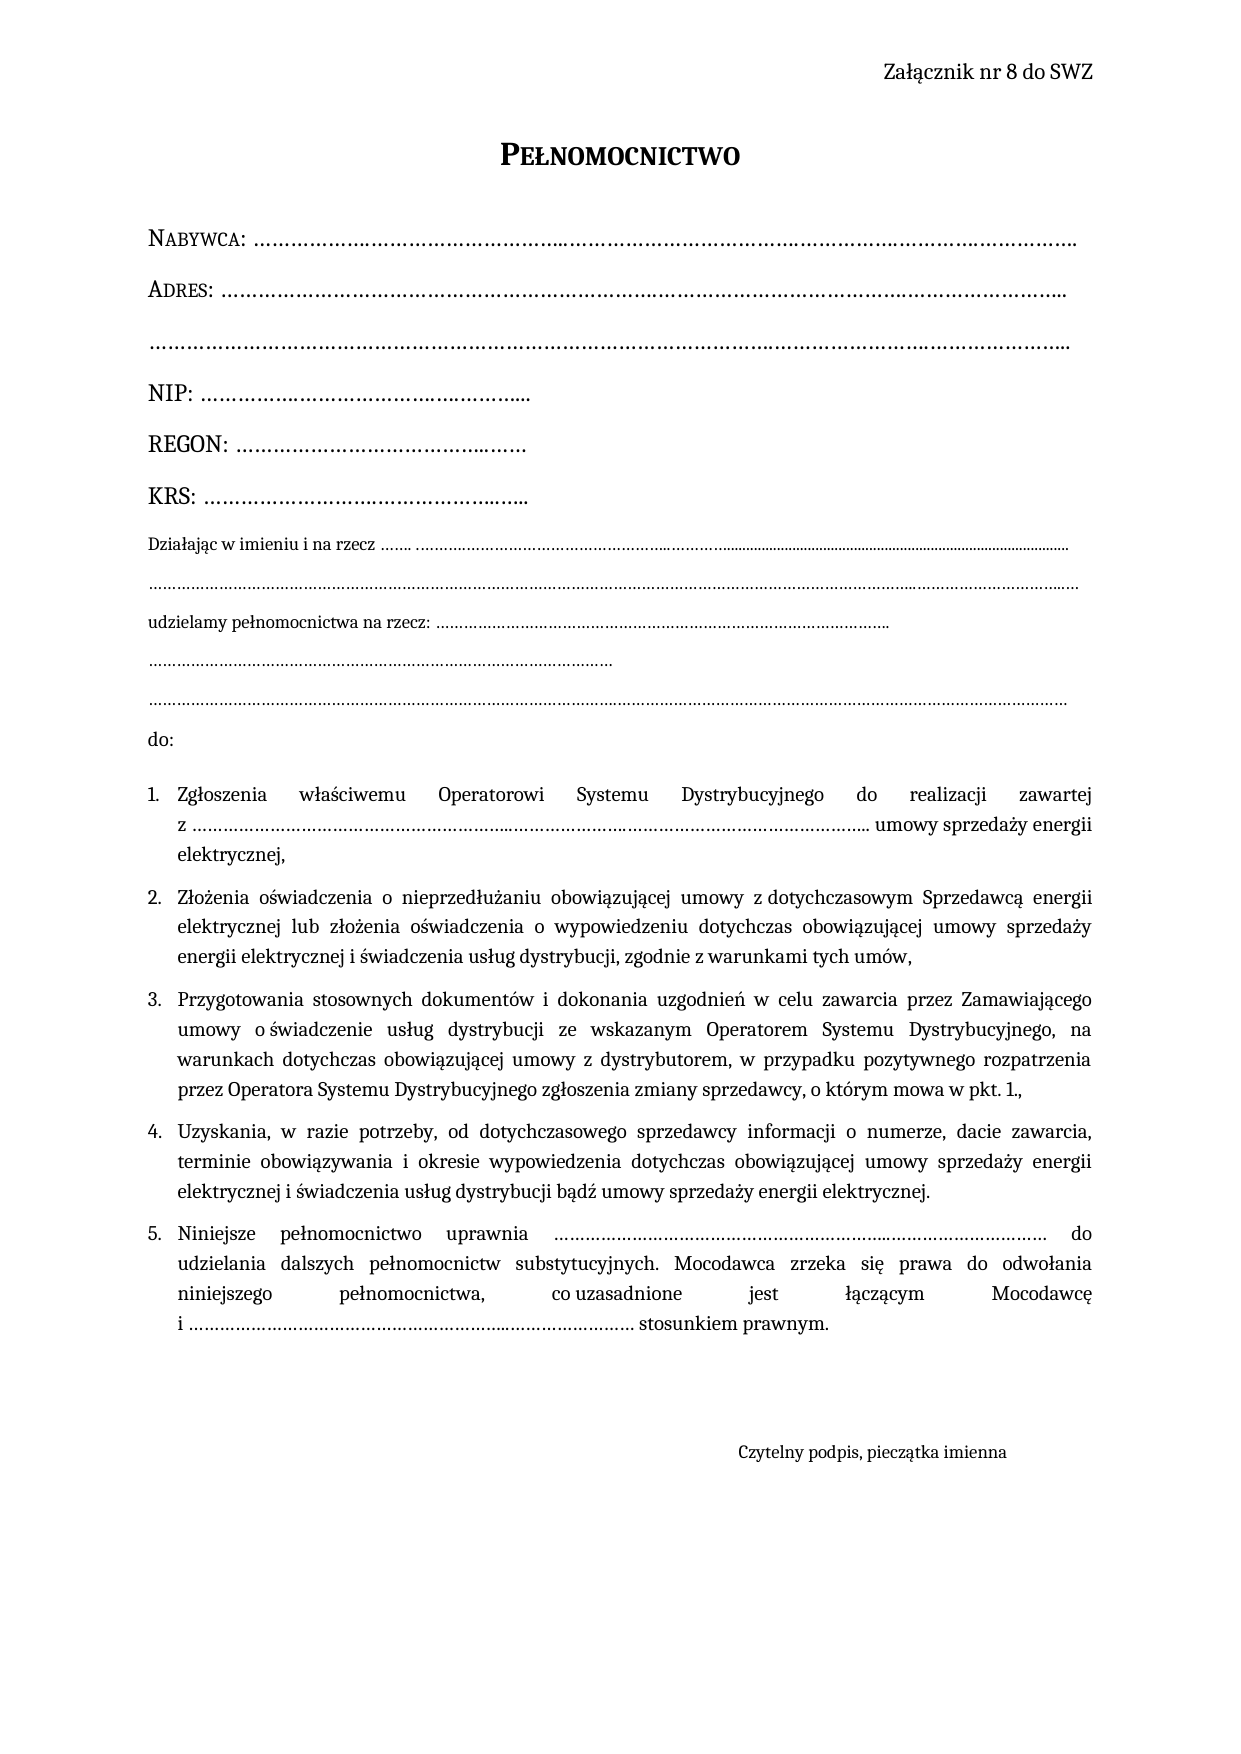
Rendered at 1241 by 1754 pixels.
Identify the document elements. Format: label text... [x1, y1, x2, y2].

list Zgłoszenia właściwemu Operatorowi Systemu Dystrybucyjnego do realizacji zawartej z ……………………………………………………..………………….……………………………………….. umowy sprzedaży energii elektrycznej, [148, 783, 1093, 867]
text Działając w imieniu i na rzecz ……. .……….……………………………………..…………......................................................................................... [148, 534, 1093, 555]
text do: [148, 727, 1093, 751]
text udzielamy pełnomocnictwa na rzecz: …………………………………………………………………………………….……………………………………………………………………………………… [148, 611, 1093, 672]
text Pełnomocnictwo [148, 135, 1093, 174]
text KRS: ……………………….………………..….. [148, 482, 1093, 511]
list Niniejsze pełnomocnictwo uprawnia ………………………………………………………..………………………… do udzielania dalszych pełnomocnictw substytucyjnych. Mocodawca zrzeka się prawa do odwołania niniejszego pełnomocnictwa, co uzasadnione jest łączącym Mocodawcę i ……………………………………………………..…………………… stosunkiem prawnym. [148, 1222, 1093, 1335]
text Nabywca: ……………….…………………………..……………………………….…………….………….……………. [148, 224, 1093, 252]
list Złożenia oświadczenia o nieprzedłużaniu obowiązującej umowy z dotychczasowym Sprzedawcą energii elektrycznej lub złożenia oświadczenia o wypowiedzeniu dotychczas obowiązującej umowy sprzedaży energii elektrycznej i świadczenia usług dystrybucji, zgodnie z warunkami tych umów, [148, 885, 1093, 969]
list Uzyskania, w razie potrzeby, od dotychczasowego sprzedawcy informacji o numerze, dacie zawarcia, terminie obowiązywania i okresie wypowiedzenia dotychczas obowiązującej umowy sprzedaży energii elektrycznej i świadczenia usług dystrybucji bądź umowy sprzedaży energii elektrycznej. [148, 1119, 1093, 1203]
text NIP: …………….………………….….………... [148, 379, 1093, 407]
text Załącznik nr 8 do SWZ [148, 59, 1093, 85]
text REGON: …………………………………..…… [148, 430, 1093, 459]
text ……………………………………………………………………………………….…………………….………………….. [148, 327, 1093, 356]
text Czytelny podpis, pieczątka imienna [738, 1441, 1093, 1463]
list Przygotowania stosownych dokumentów i dokonania uzgodnień w celu zawarcia przez Zamawiającego umowy o świadczenie usług dystrybucji ze wskazanym Operatorem Systemu Dystrybucyjnego, na warunkach dotychczas obowiązującej umowy z dystrybutorem, w przypadku pozytywnego rozpatrzenia przez Operatora Systemu Dystrybucyjnego zgłoszenia zmiany sprzedawcy, o którym mowa w pkt. 1., [148, 987, 1093, 1101]
text Adres: …………………………………………………………….………………………………….…………………….. [148, 275, 1093, 304]
text ……………………………………………………………………………………….…………………………………………………………………………………… [148, 689, 1093, 710]
text ………………………………………………………………………………………………………………………………………………..…………………………..… [148, 572, 1093, 594]
